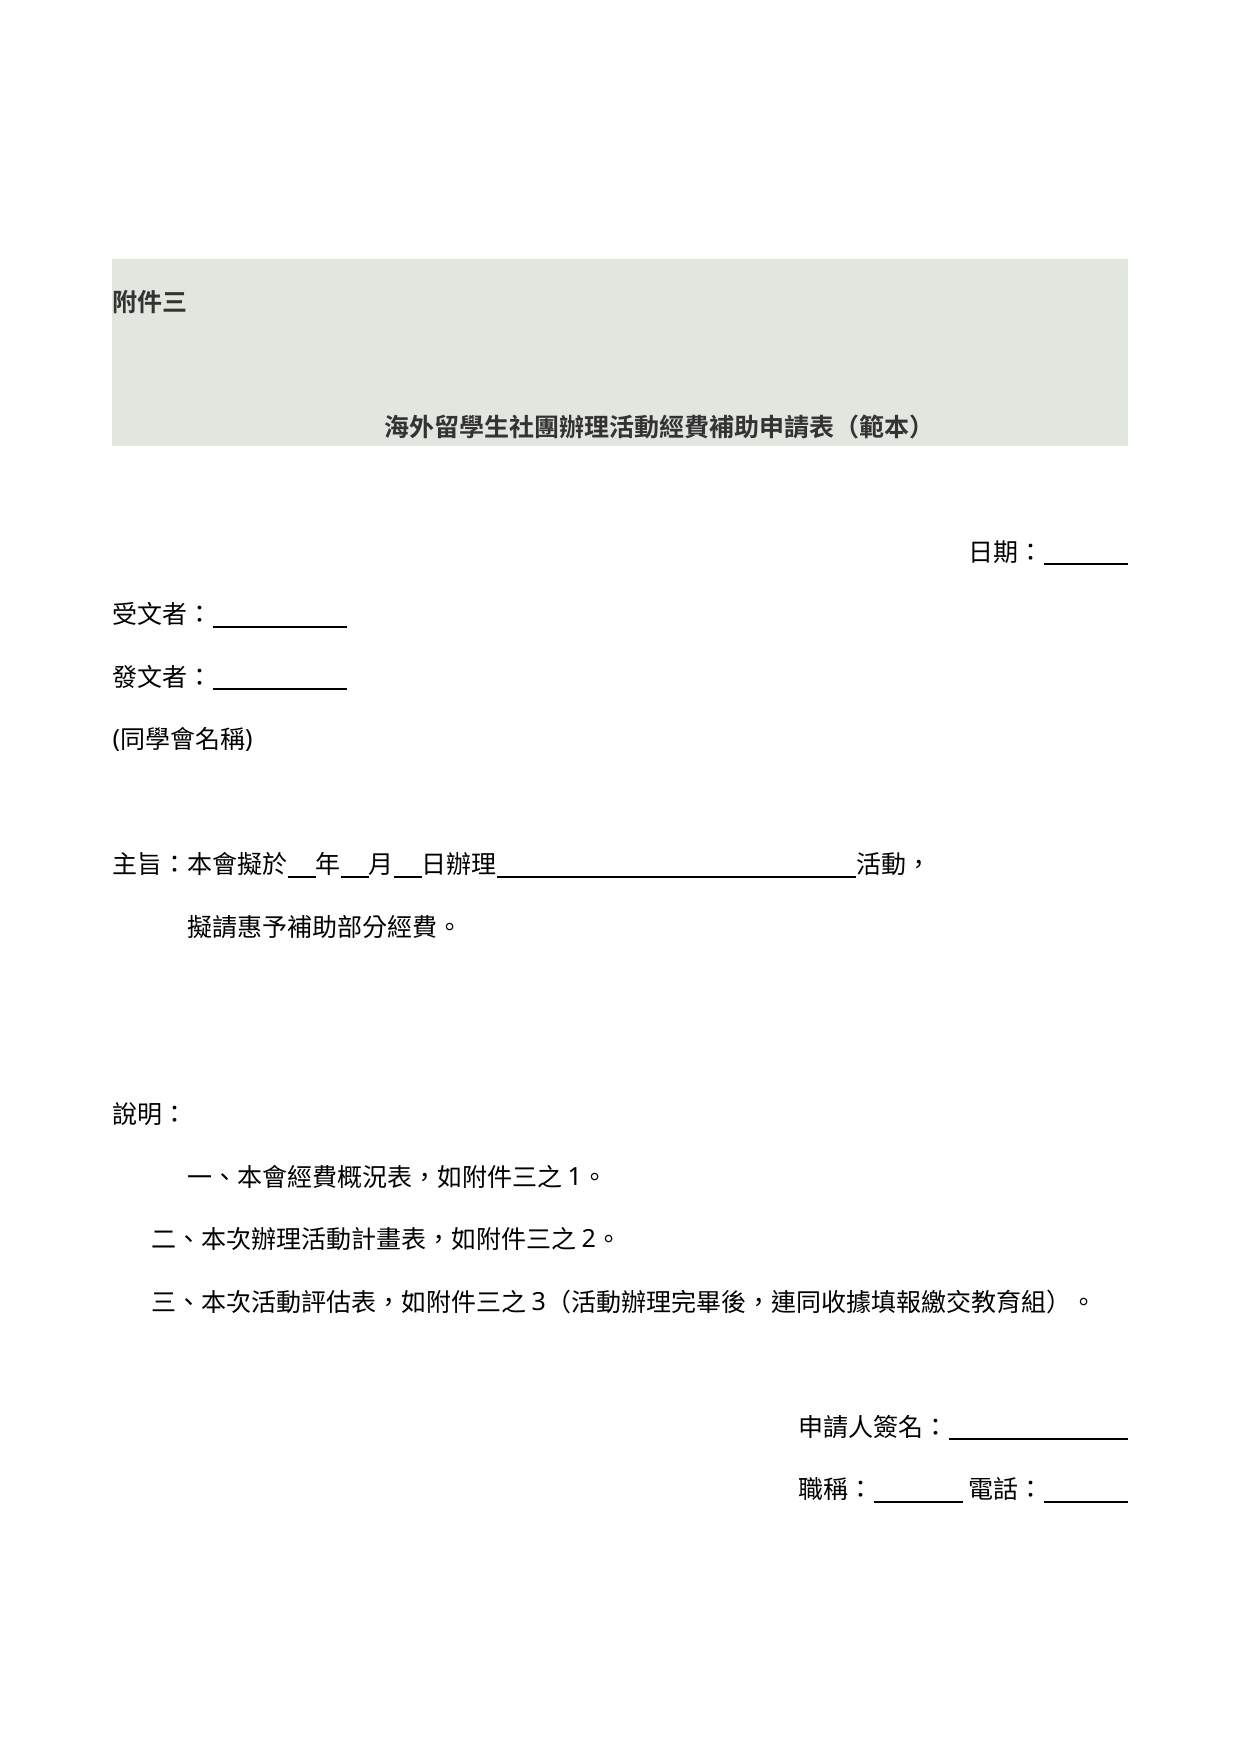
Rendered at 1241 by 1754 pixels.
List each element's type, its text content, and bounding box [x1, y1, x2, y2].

text 三、本次活動評估表，如附件三之3（活動辦理完畢後，連同收據填報繳交教育組）。 [112, 1259, 1128, 1321]
text 二、本次辦理活動計畫表，如附件三之2。 [112, 1196, 1128, 1259]
text 發文者： [112, 634, 1128, 696]
text 附件三 [112, 259, 1128, 321]
text (同學會名稱) [112, 696, 1128, 759]
text 受文者： [112, 571, 1128, 634]
text 說明： [112, 1071, 1128, 1134]
text 職稱： 電話： [112, 1446, 1128, 1509]
text 海外留學生社團辦理活動經費補助申請表（範本） [112, 384, 1128, 446]
text 主旨：本會擬於 年 月 日辦理 活動， [112, 821, 1128, 884]
text 日期： [112, 509, 1128, 571]
text 申請人簽名： [112, 1384, 1128, 1446]
text 擬請惠予補助部分經費。 [187, 884, 1128, 946]
text 一、本會經費概況表，如附件三之1。 [112, 1134, 1128, 1196]
